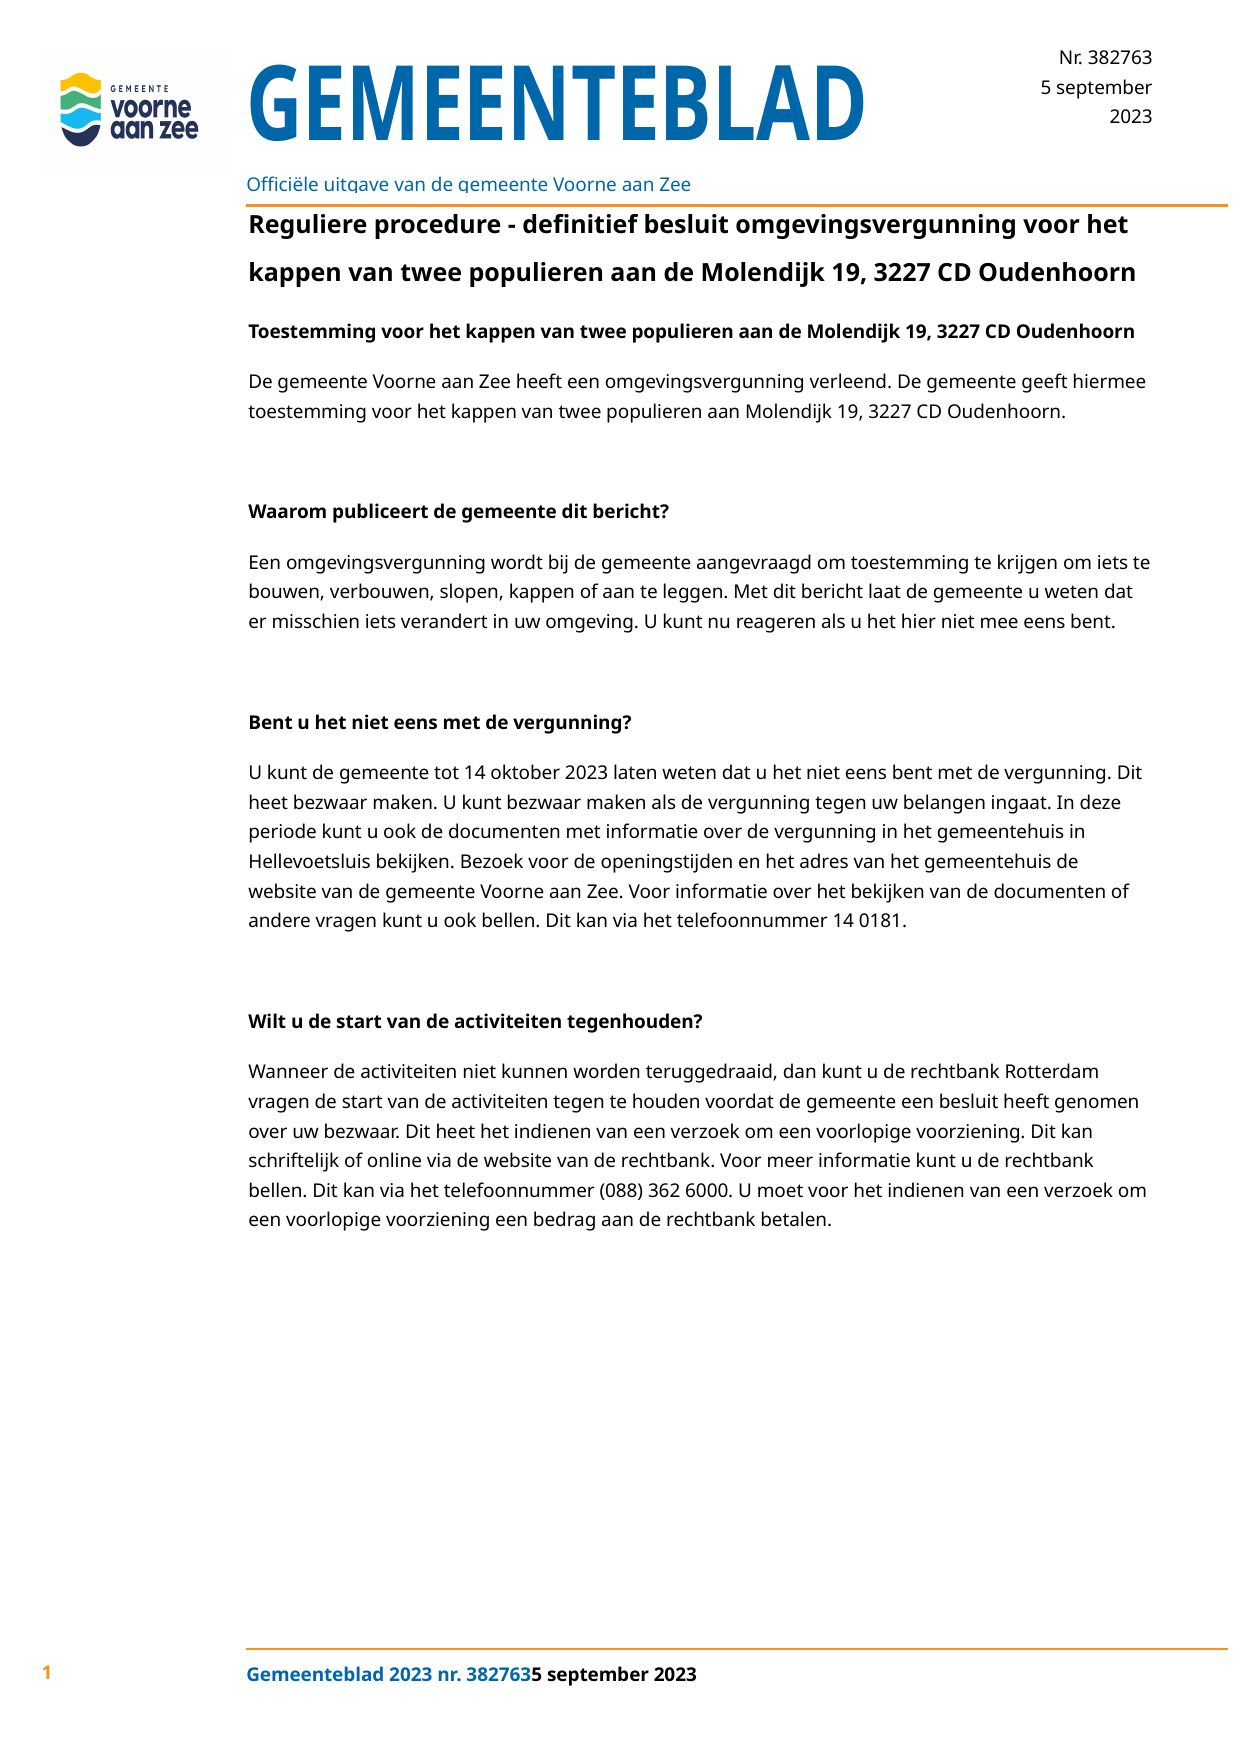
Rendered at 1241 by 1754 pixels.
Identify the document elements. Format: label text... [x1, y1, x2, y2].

text Wanneer de activiteiten niet kunnen worden teruggedraaid, dan kunt u de rechtbank Rotterdam vragen de start van de activiteiten tegen te houden voordat de gemeente een besluit heeft genomen over uw bezwaar. Dit heet het indienen van een verzoek om een voorlopige voorziening. Dit kan schriftelijk of online via de website van de rechtbank. Voor meer informatie kunt u de rechtbank bellen. Dit kan via het telefoonnummer (088) 362 6000. U moet voor het indienen van een verzoek om een voorlopige voorziening een bedrag aan de rechtbank betalen. [248, 1059, 1152, 1232]
text De gemeente Voorne aan Zee heeft een omgevingsvergunning verleend. De gemeente geeft hiermee toestemming voor het kappen van twee populieren aan Molendijk 19, 3227 CD Oudenhoorn. [248, 368, 1152, 424]
text Toestemming voor het kappen van twee populieren aan de Molendijk 19, 3227 CD Oudenhoorn [248, 318, 1152, 344]
text Wilt u de start van de activiteiten tegenhouden? [248, 1008, 1152, 1034]
text U kunt de gemeente tot 14 oktober 2023 laten weten dat u het niet eens bent met de vergunning. Dit heet bezwaar maken. U kunt bezwaar maken als de vergunning tegen uw belangen ingaat. In deze periode kunt u ook de documenten met informatie over de vergunning in het gemeentehuis in Hellevoetsluis bekijken. Bezoek voor de openingstijden en het adres van het gemeentehuis de website van de gemeente Voorne aan Zee. Voor informatie over het bekijken van de documenten of andere vragen kunt u ook bellen. Dit kan via het telefoonnummer 14 0181. [248, 759, 1152, 933]
text Reguliere procedure - definitief besluit omgevingsvergunning voor het kappen van twee populieren aan de Molendijk 19, 3227 CD Oudenhoorn [248, 207, 1152, 288]
text Bent u het niet eens met de vergunning? [248, 709, 1152, 735]
picture [41, 47, 231, 172]
text Waarom publiceert de gemeente dit bericht? [248, 499, 1152, 524]
text Een omgevingsvergunning wordt bij de gemeente aangevraagd om toestemming te krijgen om iets te bouwen, verbouwen, slopen, kappen of aan te leggen. Met dit bericht laat de gemeente u weten dat er misschien iets verandert in uw omgeving. U kunt nu reageren als u het hier niet mee eens bent. [248, 549, 1152, 634]
